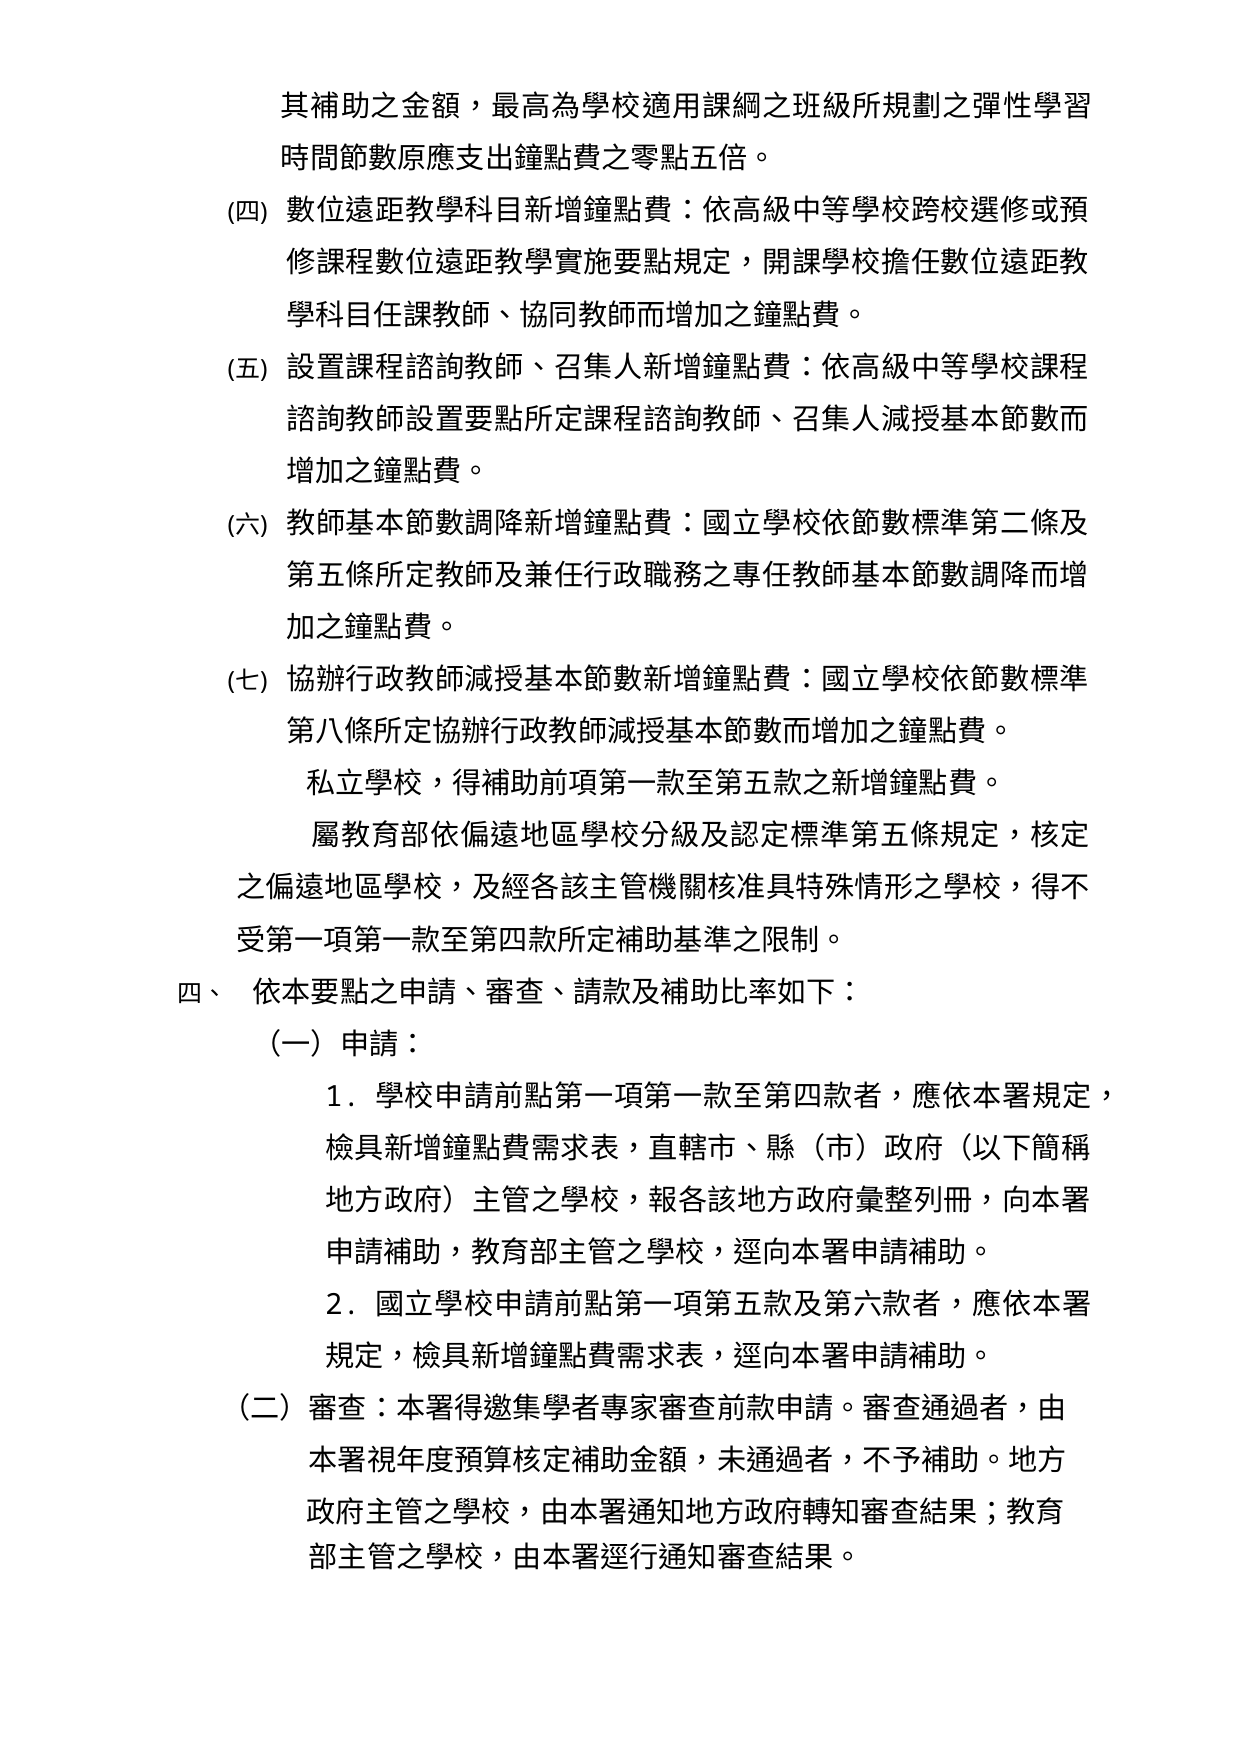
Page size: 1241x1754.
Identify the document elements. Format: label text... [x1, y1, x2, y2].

list 學校申請前點第一項第一款至第四款者，應依本署規定，檢具新增鐘點費需求表，直轄市、縣（市）政府（以下簡稱地方政府）主管之學校，報各該地方政府彙整列冊，向本署申請補助，教育部主管之學校，逕向本署申請補助。 [325, 1064, 1092, 1273]
text 本署視年度預算核定補助金額，未通過者，不予補助。地方 [177, 1429, 1092, 1481]
list 國立學校申請前點第一項第五款及第六款者，應依本署規定，檢具新增鐘點費需求表，逕向本署申請補助。 [325, 1273, 1092, 1377]
text 其補助之金額，最高為學校適用課綱之班級所規劃之彈性學習時間節數原應支出鐘點費之零點五倍。 [222, 75, 1092, 179]
text 部主管之學校，由本署逕行通知審查結果。 [265, 1533, 1092, 1576]
text （二）審查：本署得邀集學者專家審查前款申請。審查通過者，由 [177, 1377, 1092, 1429]
text 政府主管之學校，由本署通知地方政府轉知審查結果；教育 [190, 1481, 1092, 1533]
list 依本要點之申請、審查、請款及補助比率如下： （一）申請： [177, 960, 1092, 1064]
list 教師基本節數調降新增鐘點費：國立學校依節數標準第二條及第五條所定教師及兼任行政職務之專任教師基本節數調降而增加之鐘點費。 [227, 492, 1092, 648]
text 屬教育部依偏遠地區學校分級及認定標準第五條規定，核定之偏遠地區學校，及經各該主管機關核准具特殊情形之學校，得不受第一項第一款至第四款所定補助基準之限制。 [236, 804, 1092, 960]
list 設置課程諮詢教師、召集人新增鐘點費：依高級中等學校課程諮詢教師設置要點所定課程諮詢教師、召集人減授基本節數而增加之鐘點費。 [227, 335, 1092, 492]
text 私立學校，得補助前項第一款至第五款之新增鐘點費。 [236, 752, 1092, 804]
list 協辦行政教師減授基本節數新增鐘點費：國立學校依節數標準第八條所定協辦行政教師減授基本節數而增加之鐘點費。 [227, 648, 1092, 752]
list 數位遠距教學科目新增鐘點費：依高級中等學校跨校選修或預修課程數位遠距教學實施要點規定，開課學校擔任數位遠距教學科目任課教師、協同教師而增加之鐘點費。 [227, 179, 1092, 335]
